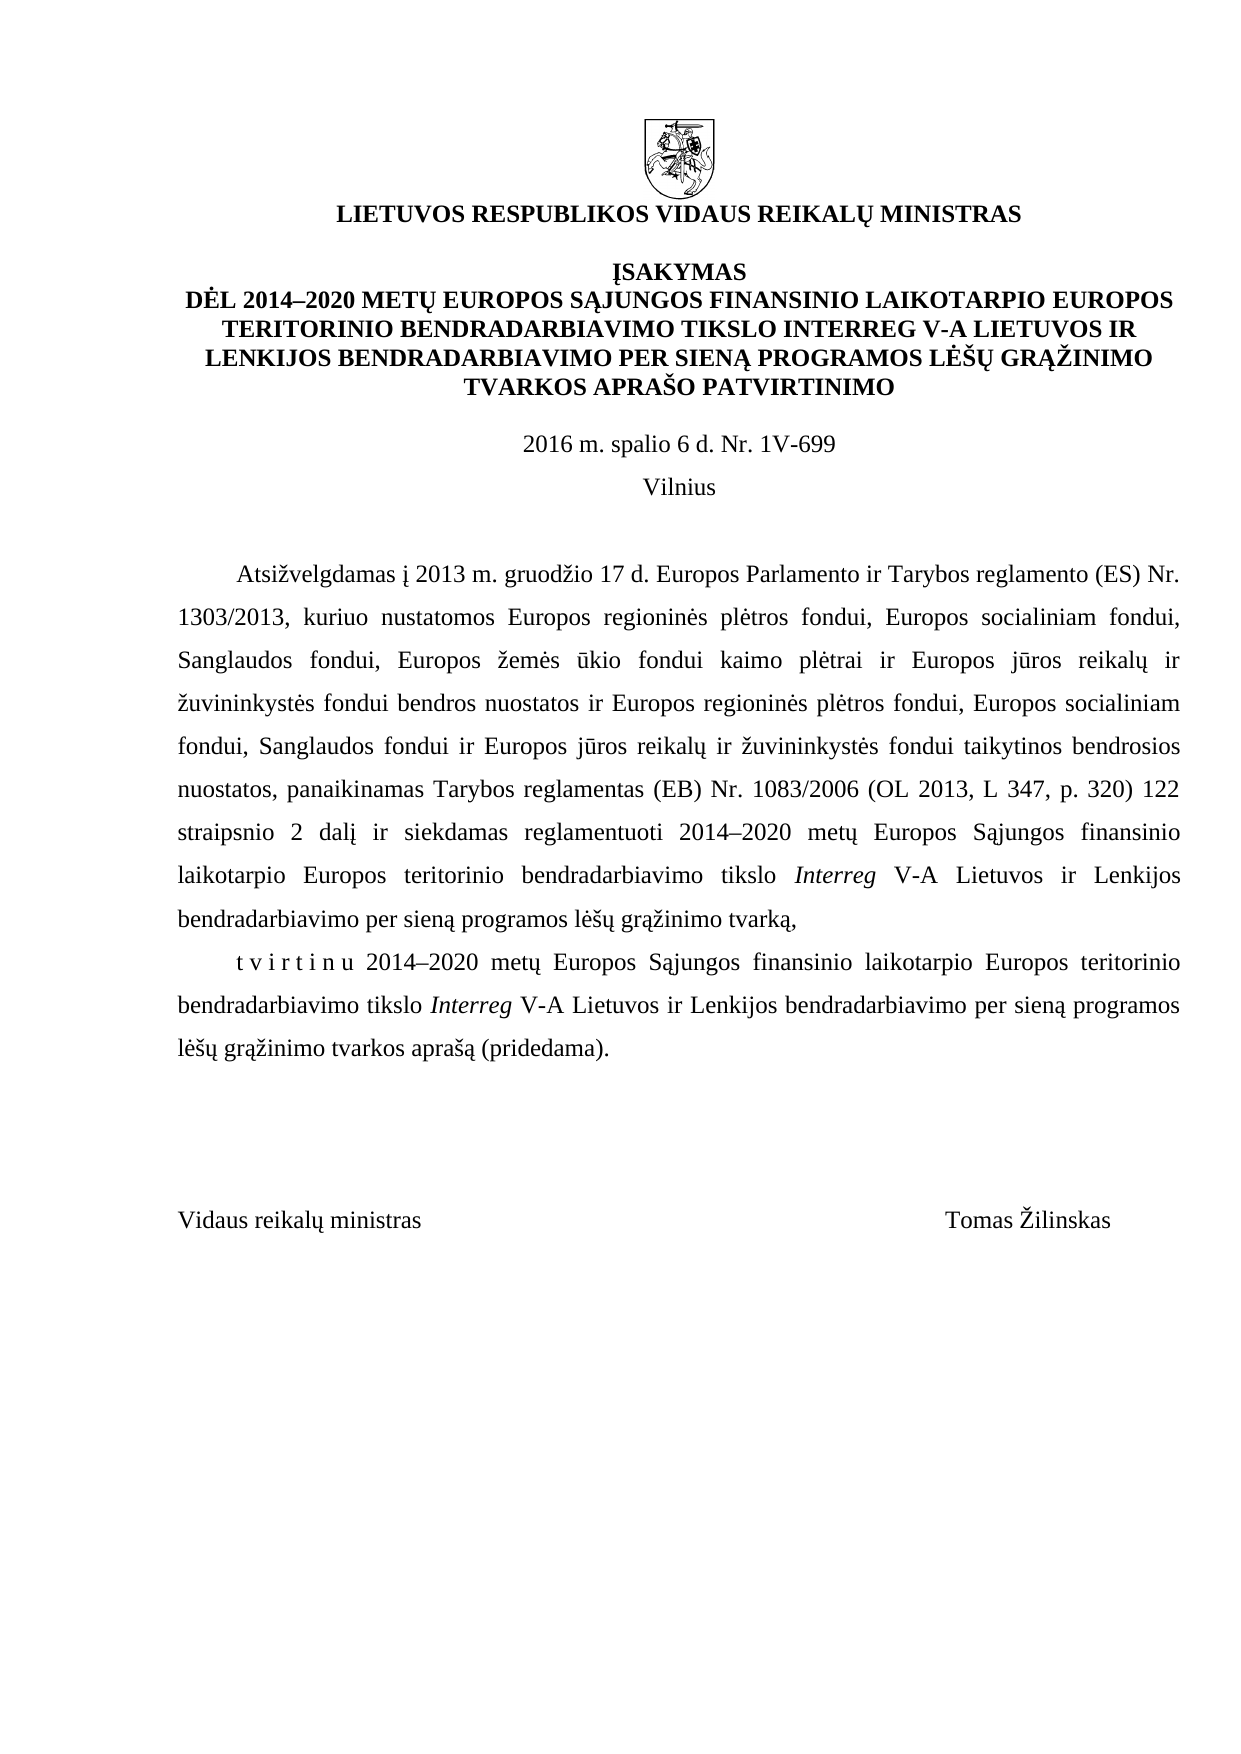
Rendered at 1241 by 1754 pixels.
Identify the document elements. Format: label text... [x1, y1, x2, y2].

text Vidaus reikalų ministras Tomas Žilinskas [177, 1206, 1181, 1234]
text tvirtinu 2014–2020 metų Europos Sąjungos finansinio laikotarpio Europos teritorinio bendradarbiavimo tikslo Interreg V-A Lietuvos ir Lenkijos bendradarbiavimo per sieną programos lėšų grąžinimo tvarkos aprašą (pridedama). [177, 947, 1181, 1062]
text Atsižvelgdamas į 2013 m. gruodžio 17 d. Europos Parlamento ir Tarybos reglamento (ES) Nr. 1303/2013, kuriuo nustatomos Europos regioninės plėtros fondui, Europos socialiniam fondui, Sanglaudos fondui, Europos žemės ūkio fondui kaimo plėtrai ir Europos jūros reikalų ir žuvininkystės fondui bendros nuostatos ir Europos regioninės plėtros fondui, Europos socialiniam fondui, Sanglaudos fondui ir Europos jūros reikalų ir žuvininkystės fondui taikytinos bendrosios nuostatos, panaikinamas Tarybos reglamentas (EB) Nr. 1083/2006 (OL 2013, L 347, p. 320) 122 straipsnio 2 dalį ir siekdamas reglamentuoti 2014–2020 metų Europos Sąjungos finansinio laikotarpio Europos teritorinio bendradarbiavimo tikslo Interreg V-A Lietuvos ir Lenkijos bendradarbiavimo per sieną programos lėšų grąžinimo tvarką, [177, 559, 1181, 932]
text LIETUVOS RESPUBLIKOS VIDAUS REIKALŲ MINISTRAS [177, 199, 1181, 228]
text 2016 m. spalio 6 d. Nr. 1V-699 [177, 429, 1181, 458]
text ĮSAKYMAS [177, 257, 1181, 286]
text Vilnius [177, 472, 1181, 501]
text DĖL 2014–2020 METŲ EUROPOS SĄJUNGOS FINANSINIO LAIKOTARPIO EUROPOS TERITORINIO BENDRADARBIAVIMO TIKSLO INTERREG V-A LIETUVOS IR LENKIJOS BENDRADARBIAVIMO PER SIENĄ PROGRAMOS LĖŠŲ GRĄŽINIMO TVARKOS APRAŠO PATVIRTINIMO [177, 286, 1181, 401]
